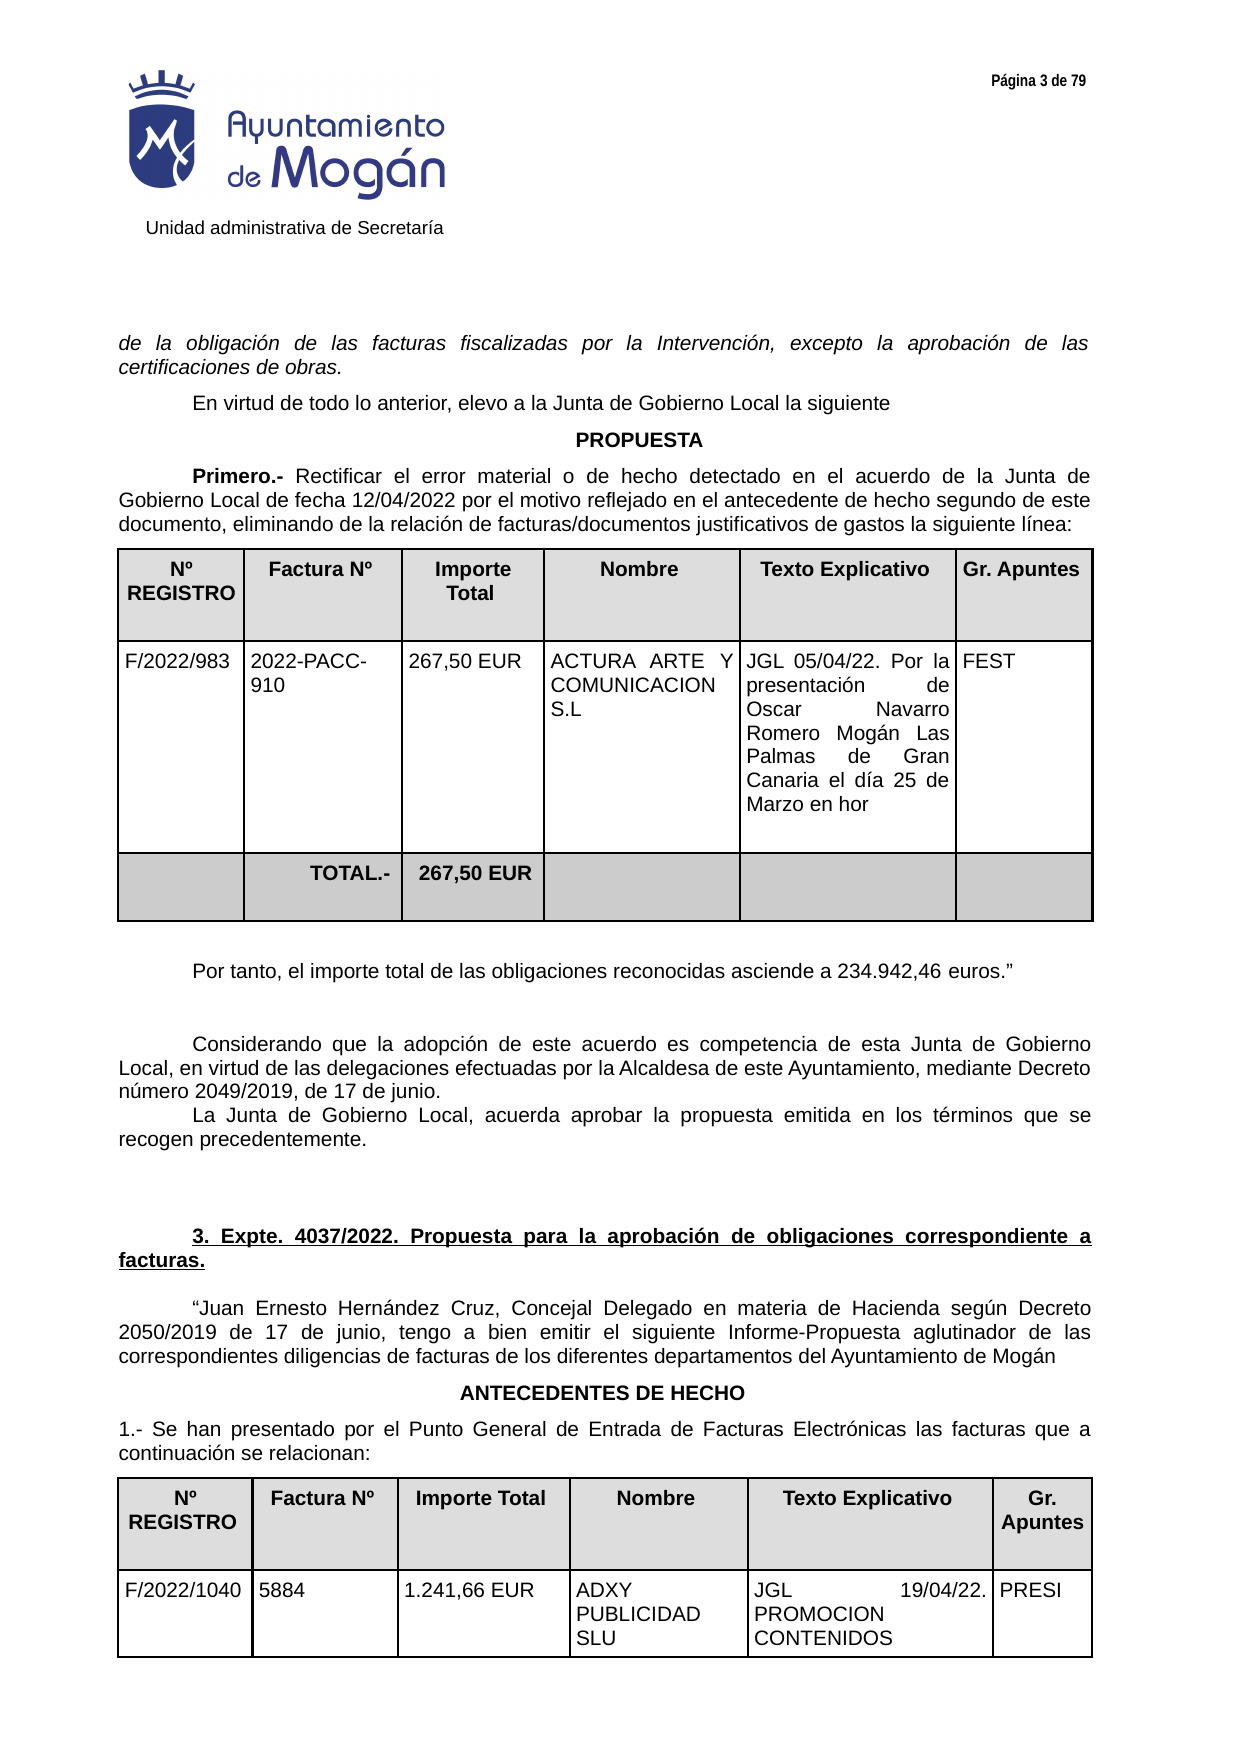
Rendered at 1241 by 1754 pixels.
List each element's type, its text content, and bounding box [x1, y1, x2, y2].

table_cell F/2022/983 [119, 642, 243, 852]
table_header Importe Total [399, 1479, 569, 1569]
table_header Factura Nº [245, 550, 401, 640]
text “Juan Ernesto Hernández Cruz, Concejal Delegado en materia de Hacienda según Decreto 2050/2019 de 17 de junio, tengo a bien emitir el siguiente Informe-Propuesta aglutinador de las correspondientes diligencias de facturas de los diferentes departamentos del Ayuntamiento de Mogán [118, 1296, 1092, 1368]
table_cell 267,50 EUR [403, 854, 543, 920]
text Por tanto, el importe total de las obligaciones reconocidas asciende a 234.942,46 euros.” [118, 958, 1092, 982]
table_cell [741, 854, 955, 920]
text 1.- Se han presentado por el Punto General de Entrada de Facturas Electrónicas las facturas que a continuación se relacionan: [118, 1417, 1092, 1465]
text Considerando que la adopción de este acuerdo es competencia de esta Junta de Gobierno Local, en virtud de las delegaciones efectuadas por la Alcaldesa de este Ayuntamiento, mediante Decreto número 2049/2019, de 17 de junio. [118, 1031, 1092, 1103]
text PROPUESTA [118, 427, 1092, 451]
table_cell ACTURA ARTE Y COMUNICACION S.L [545, 642, 739, 852]
table_cell JGL 05/04/22. Por la presentación de Oscar Navarro Romero Mogán Las Palmas de Gran Canaria el día 25 de Marzo en hor [741, 642, 955, 852]
table_cell TOTAL.- [245, 854, 401, 920]
table_cell 5884 [254, 1571, 397, 1656]
table_header Gr. Apuntes [957, 550, 1091, 640]
table_cell ADXY PUBLICIDAD SLU [571, 1571, 747, 1656]
table_header Nombre [571, 1479, 747, 1569]
table_cell JGL 19/04/22. PROMOCION CONTENIDOS [749, 1571, 992, 1656]
table_header Factura Nº [254, 1479, 397, 1569]
table_cell 1.241,66 EUR [399, 1571, 569, 1656]
table_cell F/2022/1040 [119, 1571, 251, 1656]
table_cell [545, 854, 739, 920]
text La Junta de Gobierno Local, acuerda aprobar la propuesta emitida en los términos que se recogen precedentemente. [118, 1103, 1092, 1151]
text ANTECEDENTES DE HECHO [118, 1380, 1092, 1404]
text Primero.- Rectificar el error material o de hecho detectado en el acuerdo de la Junta de Gobierno Local de fecha 12/04/2022 por el motivo reflejado en el antecedente de hecho segundo de este documento, eliminando de la relación de facturas/documentos justificativos de gastos la siguiente línea: [118, 464, 1092, 536]
table_header Importe Total [403, 550, 543, 640]
table_cell FEST [957, 642, 1091, 852]
text 3. Expte. 4037/2022. Propuesta para la aprobación de obligaciones correspondiente a facturas. [118, 1224, 1092, 1272]
table_header Gr. Apuntes [994, 1479, 1091, 1569]
text En virtud de todo lo anterior, elevo a la Junta de Gobierno Local la siguiente [118, 391, 1092, 415]
table_header Texto Explicativo [741, 550, 955, 640]
table_cell [119, 854, 243, 920]
table_cell PRESI [994, 1571, 1091, 1656]
table_cell 2022-PACC-910 [245, 642, 401, 852]
table_cell 267,50 EUR [403, 642, 543, 852]
table_header Texto Explicativo [749, 1479, 992, 1569]
table_cell [957, 854, 1091, 920]
picture [128, 70, 445, 206]
table_header Nombre [545, 550, 739, 640]
table_header Nº REGISTRO [119, 550, 243, 640]
text de la obligación de las facturas fiscalizadas por la Intervención, excepto la aprobación de las certificaciones de obras. [118, 331, 1092, 378]
table_header Nº REGISTRO [119, 1479, 251, 1569]
